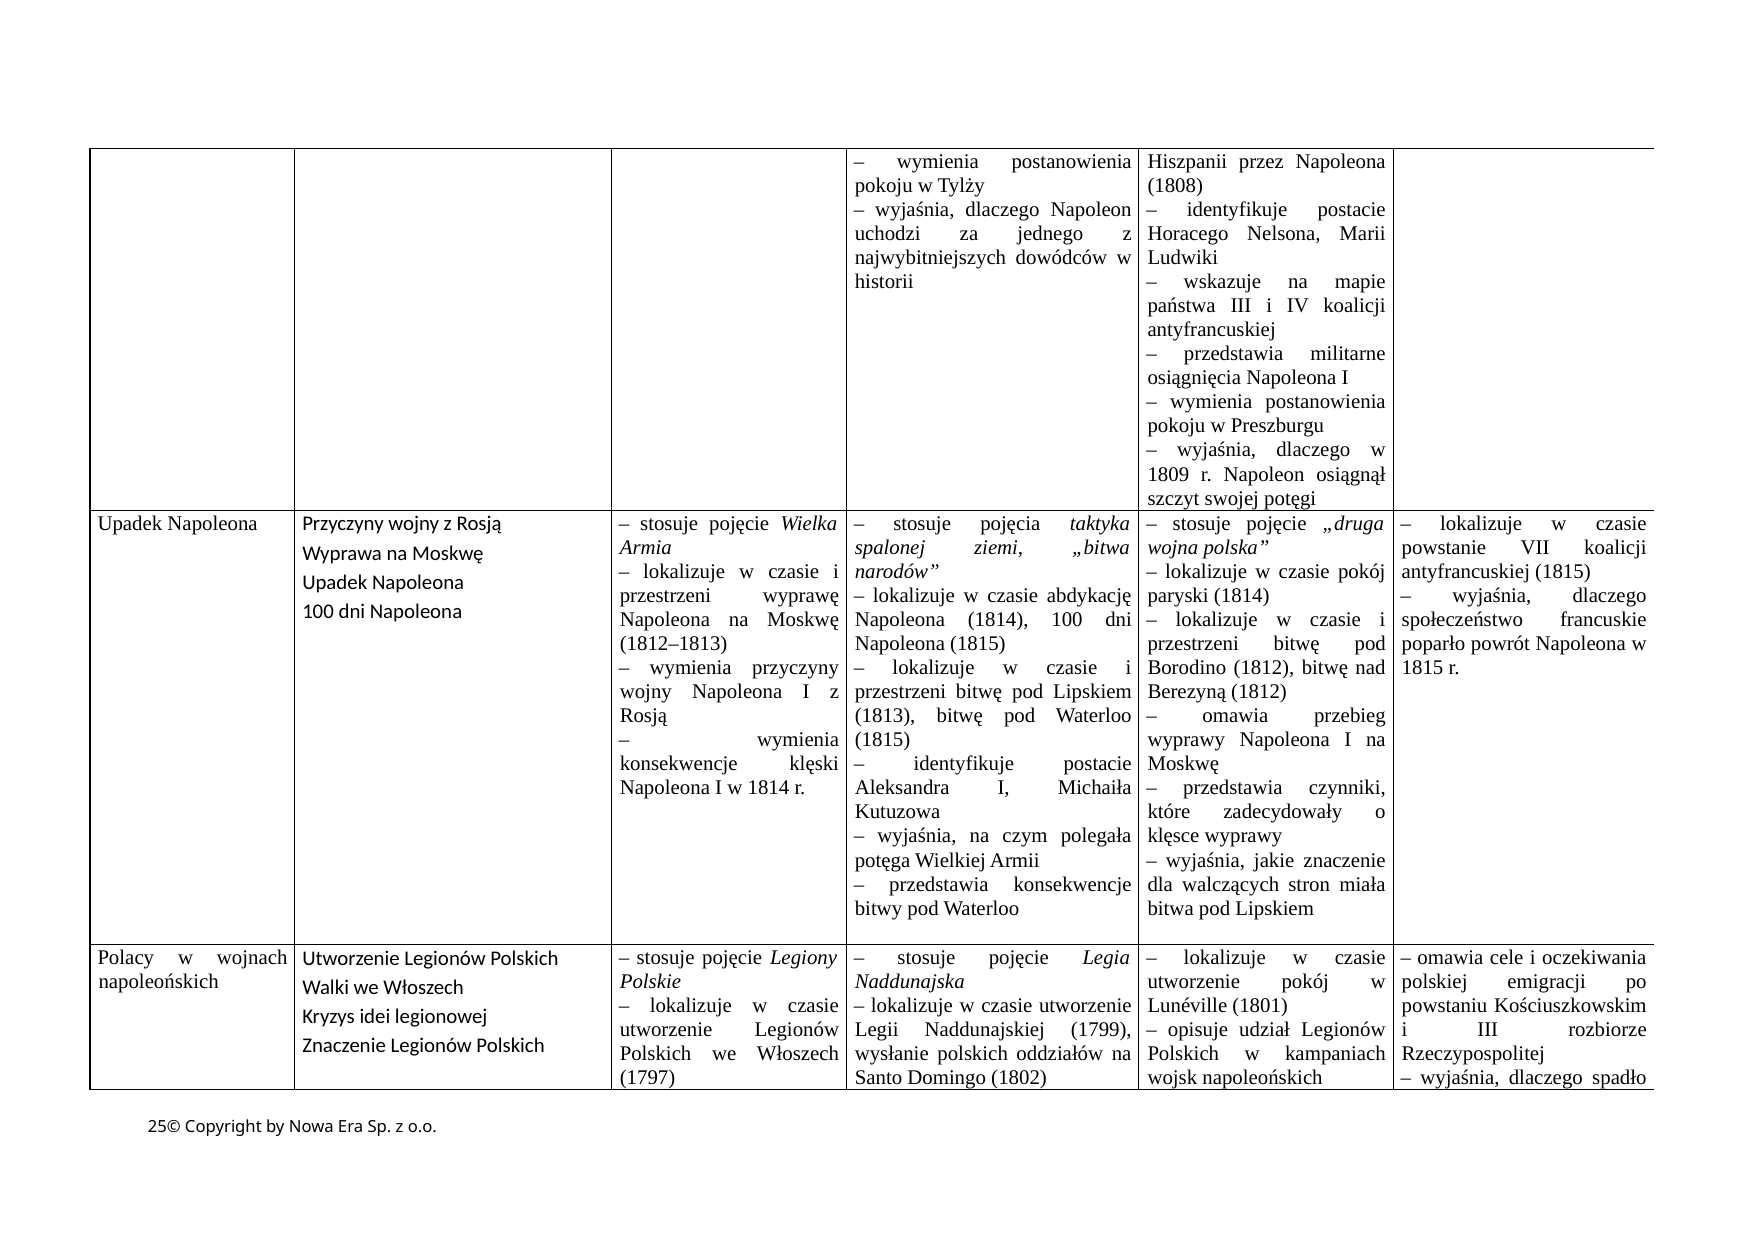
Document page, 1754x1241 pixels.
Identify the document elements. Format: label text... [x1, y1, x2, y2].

table_cell Polacy w wojnach napoleońskich [91, 945, 294, 1089]
table_cell – stosuje pojęcie „druga wojna polska” – lokalizuje w czasie pokój paryski (1814) – lokalizuje w czasie i przestrzeni bitwę pod Borodino (1812), bitwę nad Berezyną (1812) – omawia przebieg wyprawy Napoleona I na Moskwę – przedstawia czynniki, które zadecydowały o klęsce wyprawy – wyjaśnia, jakie znaczenie dla walczących stron miała bitwa pod Lipskiem [1139, 511, 1393, 944]
table_cell [612, 149, 846, 509]
table_cell – omawia cele i oczekiwania polskiej emigracji po powstaniu Kościuszkowskim i III rozbiorze Rzeczypospolitej – wyjaśnia, dlaczego spadło [1394, 945, 1654, 1089]
table_cell – lokalizuje w czasie powstanie VII koalicji antyfrancuskiej (1815) – wyjaśnia, dlaczego społeczeństwo francuskie poparło powrót Napoleona w 1815 r. [1394, 511, 1654, 944]
table_cell [295, 149, 611, 509]
table_cell [91, 149, 294, 509]
table_cell Upadek Napoleona [91, 511, 294, 944]
table_cell Przyczyny wojny z Rosją Wyprawa na Moskwę Upadek Napoleona 100 dni Napoleona [295, 511, 611, 944]
table_cell Hiszpanii przez Napoleona (1808) – identyfikuje postacie Horacego Nelsona, Marii Ludwiki – wskazuje na mapie państwa III i IV koalicji antyfrancuskiej – przedstawia militarne osiągnięcia Napoleona I – wymienia postanowienia pokoju w Preszburgu – wyjaśnia, dlaczego w 1809 r. Napoleon osiągnął szczyt swojej potęgi [1139, 149, 1393, 509]
table_cell – stosuje pojęcie Legia Naddunajska – lokalizuje w czasie utworzenie Legii Naddunajskiej (1799), wysłanie polskich oddziałów na Santo Domingo (1802) [847, 945, 1138, 1089]
table_cell [1394, 149, 1654, 509]
table_cell – lokalizuje w czasie utworzenie pokój w Lunéville (1801) – opisuje udział Legionów Polskich w kampaniach wojsk napoleońskich [1139, 945, 1393, 1089]
table_cell Utworzenie Legionów Polskich Walki we Włoszech Kryzys idei legionowej Znaczenie Legionów Polskich [295, 945, 611, 1089]
table_cell – stosuje pojęcie Wielka Armia – lokalizuje w czasie i przestrzeni wyprawę Napoleona na Moskwę (1812–1813) – wymienia przyczyny wojny Napoleona I z Rosją – wymienia konsekwencje klęski Napoleona I w 1814 r. [612, 511, 846, 944]
table_cell – stosuje pojęcie Legiony Polskie – lokalizuje w czasie utworzenie Legionów Polskich we Włoszech (1797) [612, 945, 846, 1089]
table_cell – wymienia postanowienia pokoju w Tylży – wyjaśnia, dlaczego Napoleon uchodzi za jednego z najwybitniejszych dowódców w historii [847, 149, 1138, 509]
table_cell – stosuje pojęcia taktyka spalonej ziemi, „bitwa narodów” – lokalizuje w czasie abdykację Napoleona (1814), 100 dni Napoleona (1815) – lokalizuje w czasie i przestrzeni bitwę pod Lipskiem (1813), bitwę pod Waterloo (1815) – identyfikuje postacie Aleksandra I, Michaiła Kutuzowa – wyjaśnia, na czym polegała potęga Wielkiej Armii – przedstawia konsekwencje bitwy pod Waterloo [847, 511, 1138, 944]
